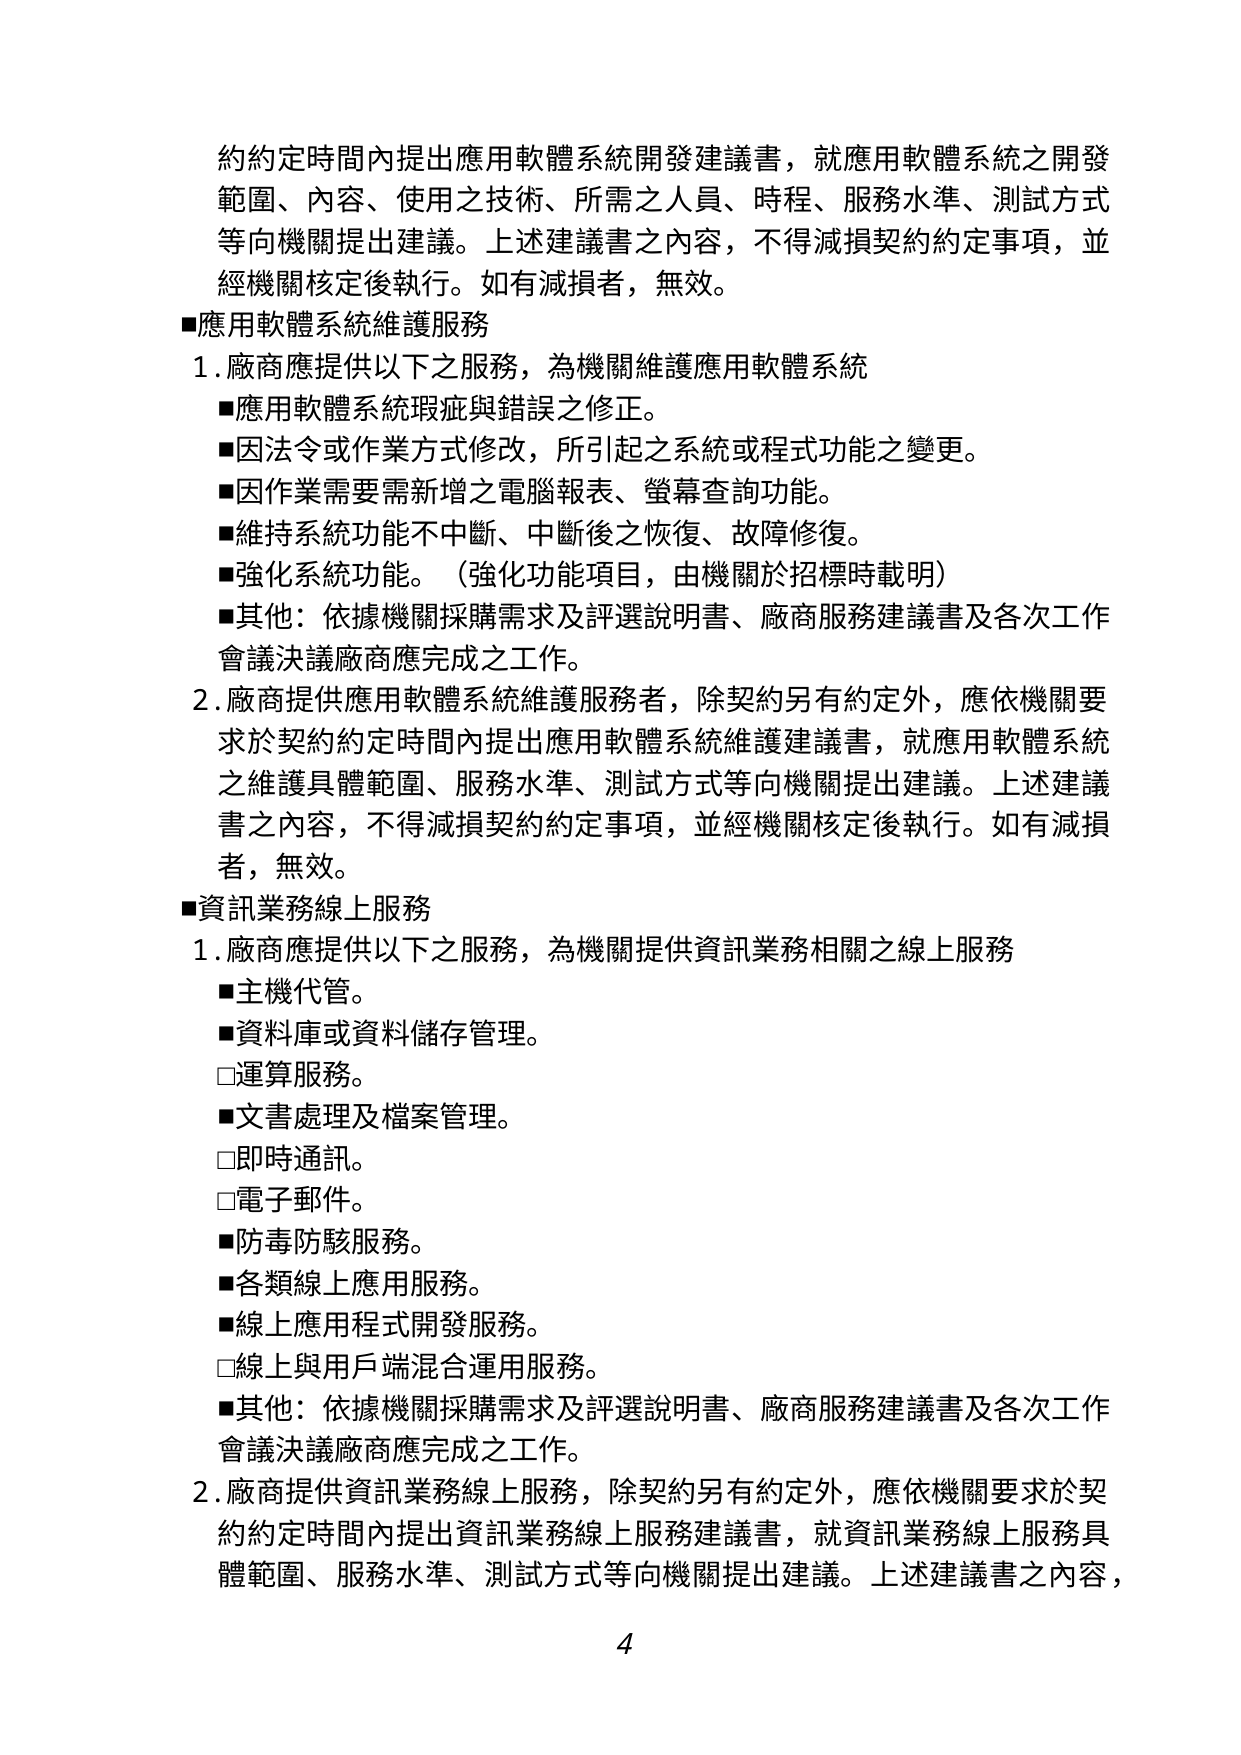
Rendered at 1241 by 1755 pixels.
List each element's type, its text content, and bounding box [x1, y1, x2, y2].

text □電子郵件。 [217, 1177, 1110, 1219]
text ■資料庫或資料儲存管理。 [217, 1011, 1110, 1052]
text 約約定時間內提出應用軟體系統開發建議書，就應用軟體系統之開發範圍、內容、使用之技術、所需之人員、時程、服務水準、測試方式等向機關提出建議。上述建議書之內容，不得減損契約約定事項，並經機關核定後執行。如有減損者，無效。 [191, 136, 1110, 302]
text ■線上應用程式開發服務。 [217, 1302, 1110, 1344]
text □運算服務。 [217, 1052, 1110, 1094]
text 2.廠商提供資訊業務線上服務，除契約另有約定外，應依機關要求於契約約定時間內提出資訊業務線上服務建議書，就資訊業務線上服務具體範圍、服務水準、測試方式等向機關提出建議。上述建議書之內容，不得減損契約約定事項，並經機關核定後執行。如有減損者，無效。 [191, 1469, 1110, 1594]
text 2.廠商提供應用軟體系統維護服務者，除契約另有約定外，應依機關要求於契約約定時間內提出應用軟體系統維護建議書，就應用軟體系統之維護具體範圍、服務水準、測試方式等向機關提出建議。上述建議書之內容，不得減損契約約定事項，並經機關核定後執行。如有減損者，無效。 [191, 677, 1110, 886]
text □線上與用戶端混合運用服務。 [217, 1344, 1110, 1386]
text 1.廠商應提供以下之服務，為機關提供資訊業務相關之線上服務 [191, 927, 1110, 969]
text ■文書處理及檔案管理。 [217, 1094, 1110, 1136]
text ■其他：依據機關採購需求及評選說明書、廠商服務建議書及各次工作會議決議廠商應完成之工作。 [217, 594, 1110, 677]
text □即時通訊。 [217, 1136, 1110, 1177]
text ■因法令或作業方式修改，所引起之系統或程式功能之變更。 [217, 427, 1110, 469]
text ■因作業需要需新增之電腦報表、螢幕查詢功能。 [217, 469, 1110, 511]
text ■其他：依據機關採購需求及評選說明書、廠商服務建議書及各次工作會議決議廠商應完成之工作。 [217, 1386, 1110, 1469]
text ■維持系統功能不中斷、中斷後之恢復、故障修復。 [217, 511, 1110, 552]
text ■應用軟體系統瑕疵與錯誤之修正。 [217, 386, 1110, 427]
text ■資訊業務線上服務 [180, 886, 1110, 927]
text ■主機代管。 [217, 969, 1110, 1011]
text ■應用軟體系統維護服務 [180, 302, 1110, 344]
text ■各類線上應用服務。 [217, 1261, 1110, 1302]
text ■強化系統功能。（強化功能項目，由機關於招標時載明） [217, 552, 1110, 594]
text ■防毒防駭服務。 [217, 1219, 1110, 1261]
text 1.廠商應提供以下之服務，為機關維護應用軟體系統 [191, 344, 1110, 386]
